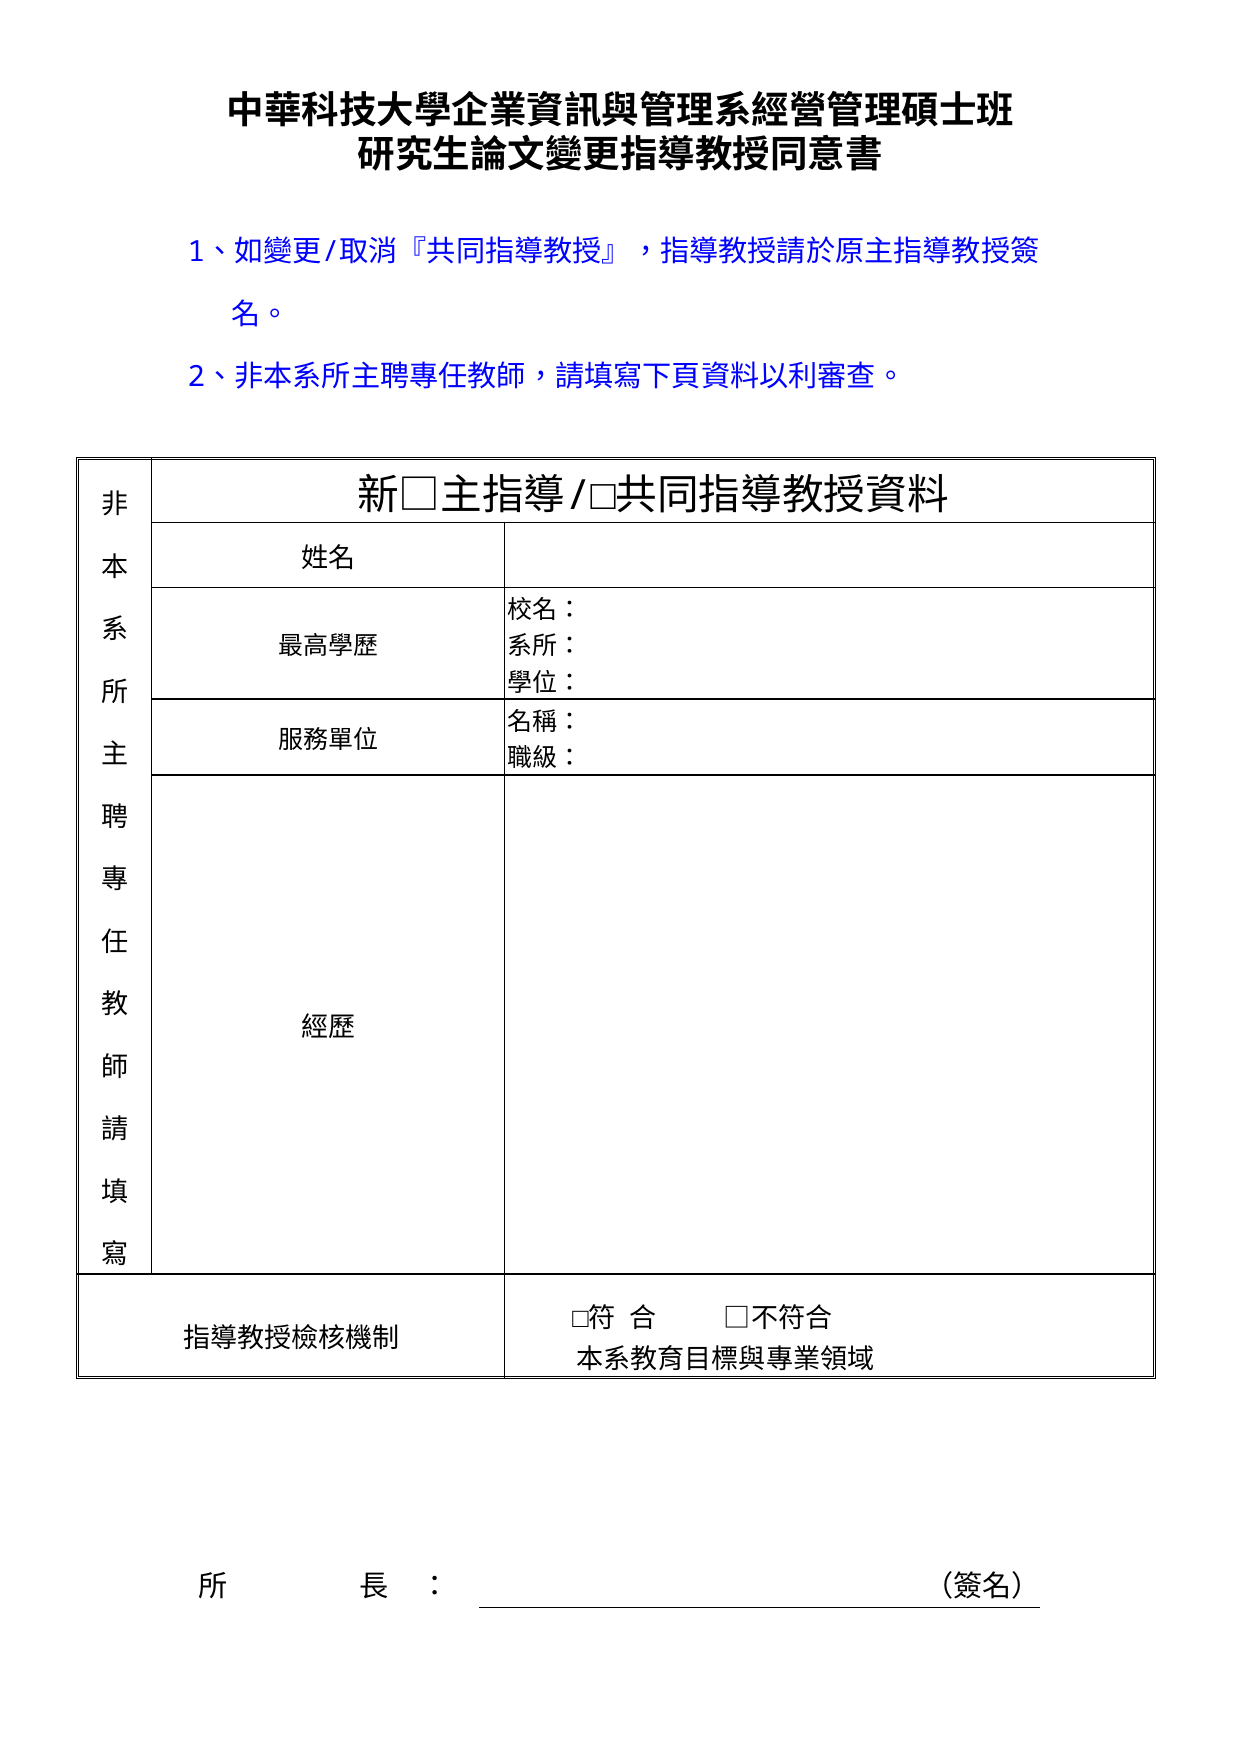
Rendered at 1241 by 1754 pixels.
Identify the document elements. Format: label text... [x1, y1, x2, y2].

table_header ： [409, 1504, 468, 1608]
table_cell 服務單位 [152, 700, 504, 774]
table_cell 指導教授檢核機制 [79, 1275, 504, 1376]
table_cell 經歷 [152, 776, 504, 1273]
table_cell 姓名 [152, 523, 504, 586]
table_cell 名稱： 職級： [505, 700, 1153, 774]
table_cell □符 合 □不符合 本系教育目標與專業領域 [505, 1275, 1153, 1376]
table_header 非本系所主聘專任教師請填寫 [79, 460, 151, 1273]
text 2、非本系所主聘專任教師，請填寫下頁資料以利審查。 [187, 332, 1053, 395]
table_cell 校名： 系所： 學位： [505, 588, 1153, 698]
table_cell 最高學歷 [152, 588, 504, 698]
table_cell [505, 776, 1153, 1273]
table_header 新□主指導/□共同指導教授資料 [152, 460, 1153, 522]
text 1、如變更/取消『共同指導教授』，指導教授請於原主指導教授簽名。 [187, 207, 1053, 332]
table_cell [505, 523, 1153, 586]
table_header （簽名） [468, 1504, 1052, 1608]
table_header 所 長 [188, 1504, 408, 1608]
